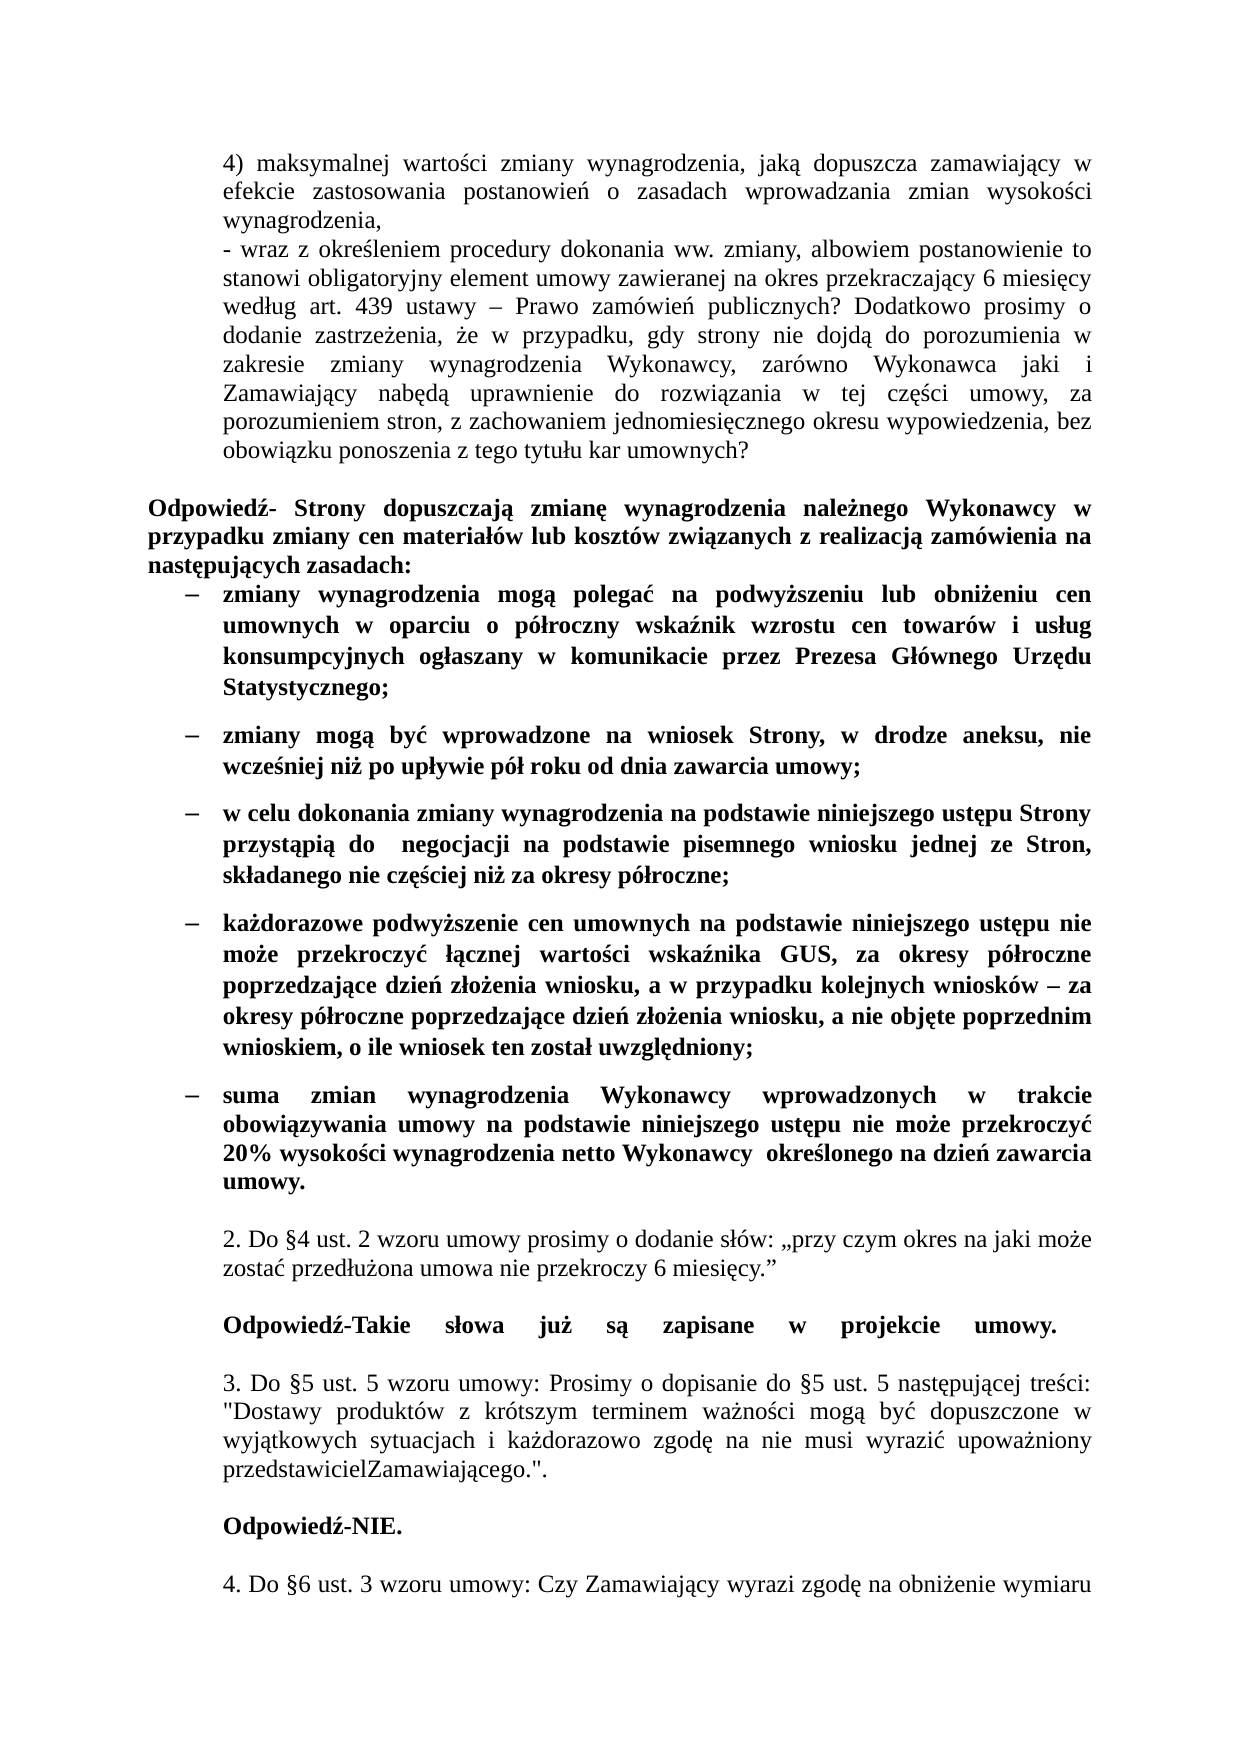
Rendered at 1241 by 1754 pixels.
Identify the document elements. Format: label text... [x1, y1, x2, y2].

text Odpowiedź- Strony dopuszczają zmianę wynagrodzenia należnego Wykonawcy w przypadku zmiany cen materiałów lub kosztów związanych z realizacją zamówienia na następujących zasadach: [148, 493, 1093, 579]
list zmiany mogą być wprowadzone na wniosek Strony, w drodze aneksu, nie wcześniej niż po upływie pół roku od dnia zawarcia umowy; [185, 720, 1093, 779]
list każdorazowe podwyższenie cen umownych na podstawie niniejszego ustępu nie może przekroczyć łącznej wartości wskaźnika GUS, za okresy półroczne poprzedzające dzień złożenia wniosku, a w przypadku kolejnych wniosków – za okresy półroczne poprzedzające dzień złożenia wniosku, a nie objęte poprzednim wnioskiem, o ile wniosek ten został uwzględniony; [185, 908, 1093, 1061]
list w celu dokonania zmiany wynagrodzenia na podstawie niniejszego ustępu Strony przystąpią do negocjacji na podstawie pisemnego wniosku jednej ze Stron, składanego nie częściej niż za okresy półroczne; [185, 798, 1093, 889]
list Odpowiedź-NIE. 4. Do §6 ust. 3 wzoru umowy: Czy Zamawiający wyrazi zgodę na obniżenie wymiaru [185, 1511, 1093, 1598]
list suma zmian wynagrodzenia Wykonawcy wprowadzonych w trakcie obowiązywania umowy na podstawie niniejszego ustępu nie może przekroczyć 20% wysokości wynagrodzenia netto Wykonawcy określonego na dzień zawarcia umowy. [185, 1080, 1093, 1195]
list zmiany wynagrodzenia mogą polegać na podwyższeniu lub obniżeniu cen umownych w oparciu o półroczny wskaźnik wzrostu cen towarów i usług konsumpcyjnych ogłaszany w komunikacie przez Prezesa Głównego Urzędu Statystycznego; [185, 579, 1093, 701]
list Odpowiedź-Takie słowa już są zapisane w projekcie umowy. 3. Do §5 ust. 5 wzoru umowy: Prosimy o dopisanie do §5 ust. 5 następującej treści: "Dostawy produktów z krótszym terminem ważności mogą być dopuszczone w wyjątkowych sytuacjach i każdorazowo zgodę na nie musi wyrazić upoważniony przedstawicielZamawiającego.". [185, 1310, 1093, 1483]
list 4) maksymalnej wartości zmiany wynagrodzenia, jaką dopuszcza zamawiający w efekcie zastosowania postanowień o zasadach wprowadzania zmian wysokości wynagrodzenia, - wraz z określeniem procedury dokonania ww. zmiany, albowiem postanowienie to stanowi obligatoryjny element umowy zawieranej na okres przekraczający 6 miesięcy według art. 439 ustawy – Prawo zamówień publicznych? Dodatkowo prosimy o dodanie zastrzeżenia, że w przypadku, gdy strony nie dojdą do porozumienia w zakresie zmiany wynagrodzenia Wykonawcy, zarówno Wykonawca jaki i Zamawiający nabędą uprawnienie do rozwiązania w tej części umowy, za porozumieniem stron, z zachowaniem jednomiesięcznego okresu wypowiedzenia, bez obowiązku ponoszenia z tego tytułu kar umownych? [185, 148, 1093, 464]
list 2. Do §4 ust. 2 wzoru umowy prosimy o dodanie słów: „przy czym okres na jaki może zostać przedłużona umowa nie przekroczy 6 miesięcy.” [185, 1195, 1093, 1281]
